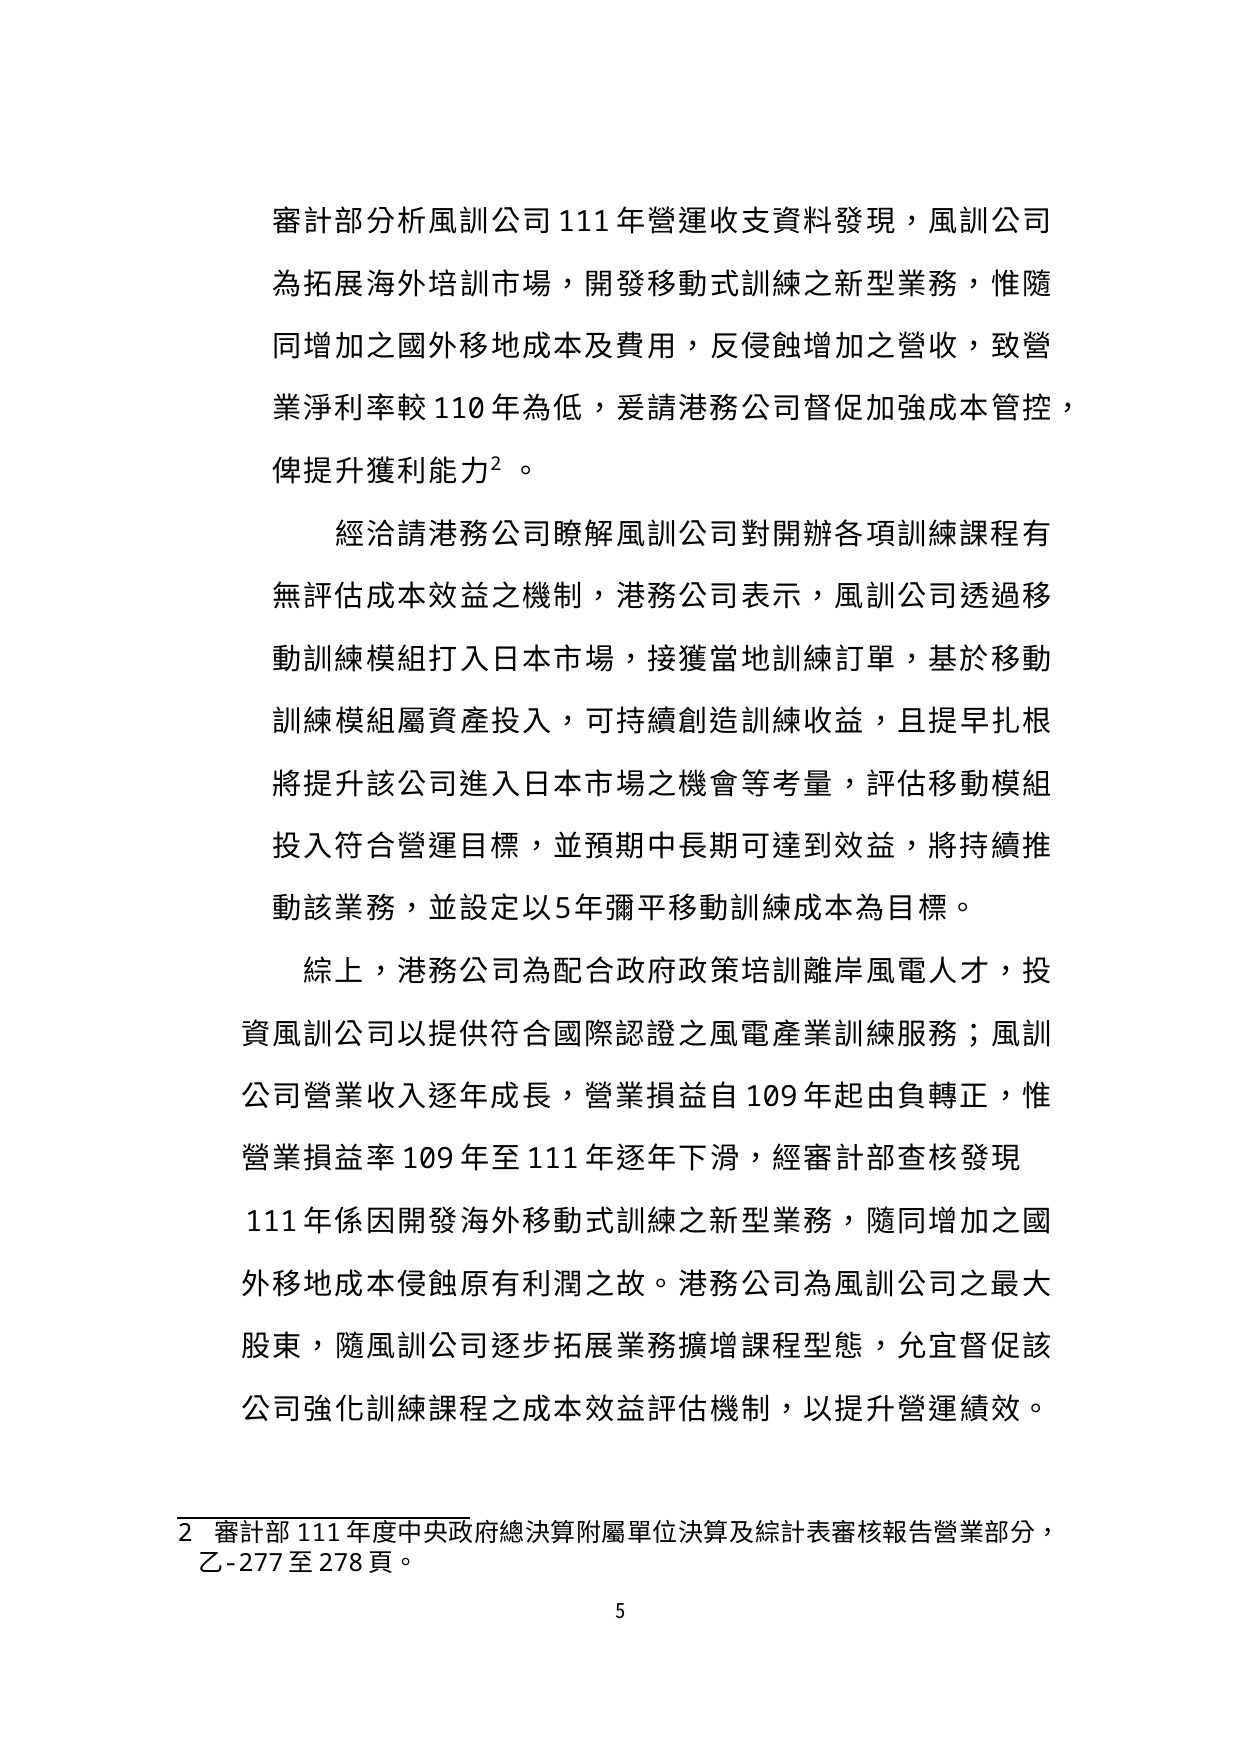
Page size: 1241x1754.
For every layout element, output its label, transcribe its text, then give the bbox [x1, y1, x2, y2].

text 審計部111年度中央政府總決算附屬單位決算及綜計表審核報告營業部分，乙-277至278頁。 [177, 1518, 1063, 1577]
text 經洽請港務公司瞭解風訓公司對開辦各項訓練課程有無評估成本效益之機制，港務公司表示，風訓公司透過移動訓練模組打入日本市場，接獲當地訓練訂單，基於移動訓練模組屬資產投入，可持續創造訓練收益，且提早扎根將提升該公司進入日本市場之機會等考量，評估移動模組投入符合營運目標，並預期中長期可達到效益，將持續推動該業務，並設定以5年彌平移動訓練成本為目標。 [266, 490, 1063, 927]
text 綜上，港務公司為配合政府政策培訓離岸風電人才，投資風訓公司以提供符合國際認證之風電產業訓練服務；風訓公司營業收入逐年成長，營業損益自109年起由負轉正，惟營業損益率109年至111年逐年下滑，經審計部查核發現111年係因開發海外移動式訓練之新型業務，隨同增加之國外移地成本侵蝕原有利潤之故。港務公司為風訓公司之最大股東，隨風訓公司逐步拓展業務擴增課程型態，允宜督促該公司強化訓練課程之成本效益評估機制，以提升營運績效。 [236, 927, 1063, 1427]
text 風訓公司營業損益率雖自109年起由負轉正，惟由109年之22.3%逐年下滑至111年之16.92%(詳表2)。經審計部分析風訓公司111年營運收支資料發現，風訓公司為拓展海外培訓市場，開發移動式訓練之新型業務，惟隨同增加之國外移地成本及費用，反侵蝕增加之營收，致營業淨利率較110年為低，爰請港務公司督促加強成本管控，俾提升獲利能力。 [266, 177, 1063, 490]
